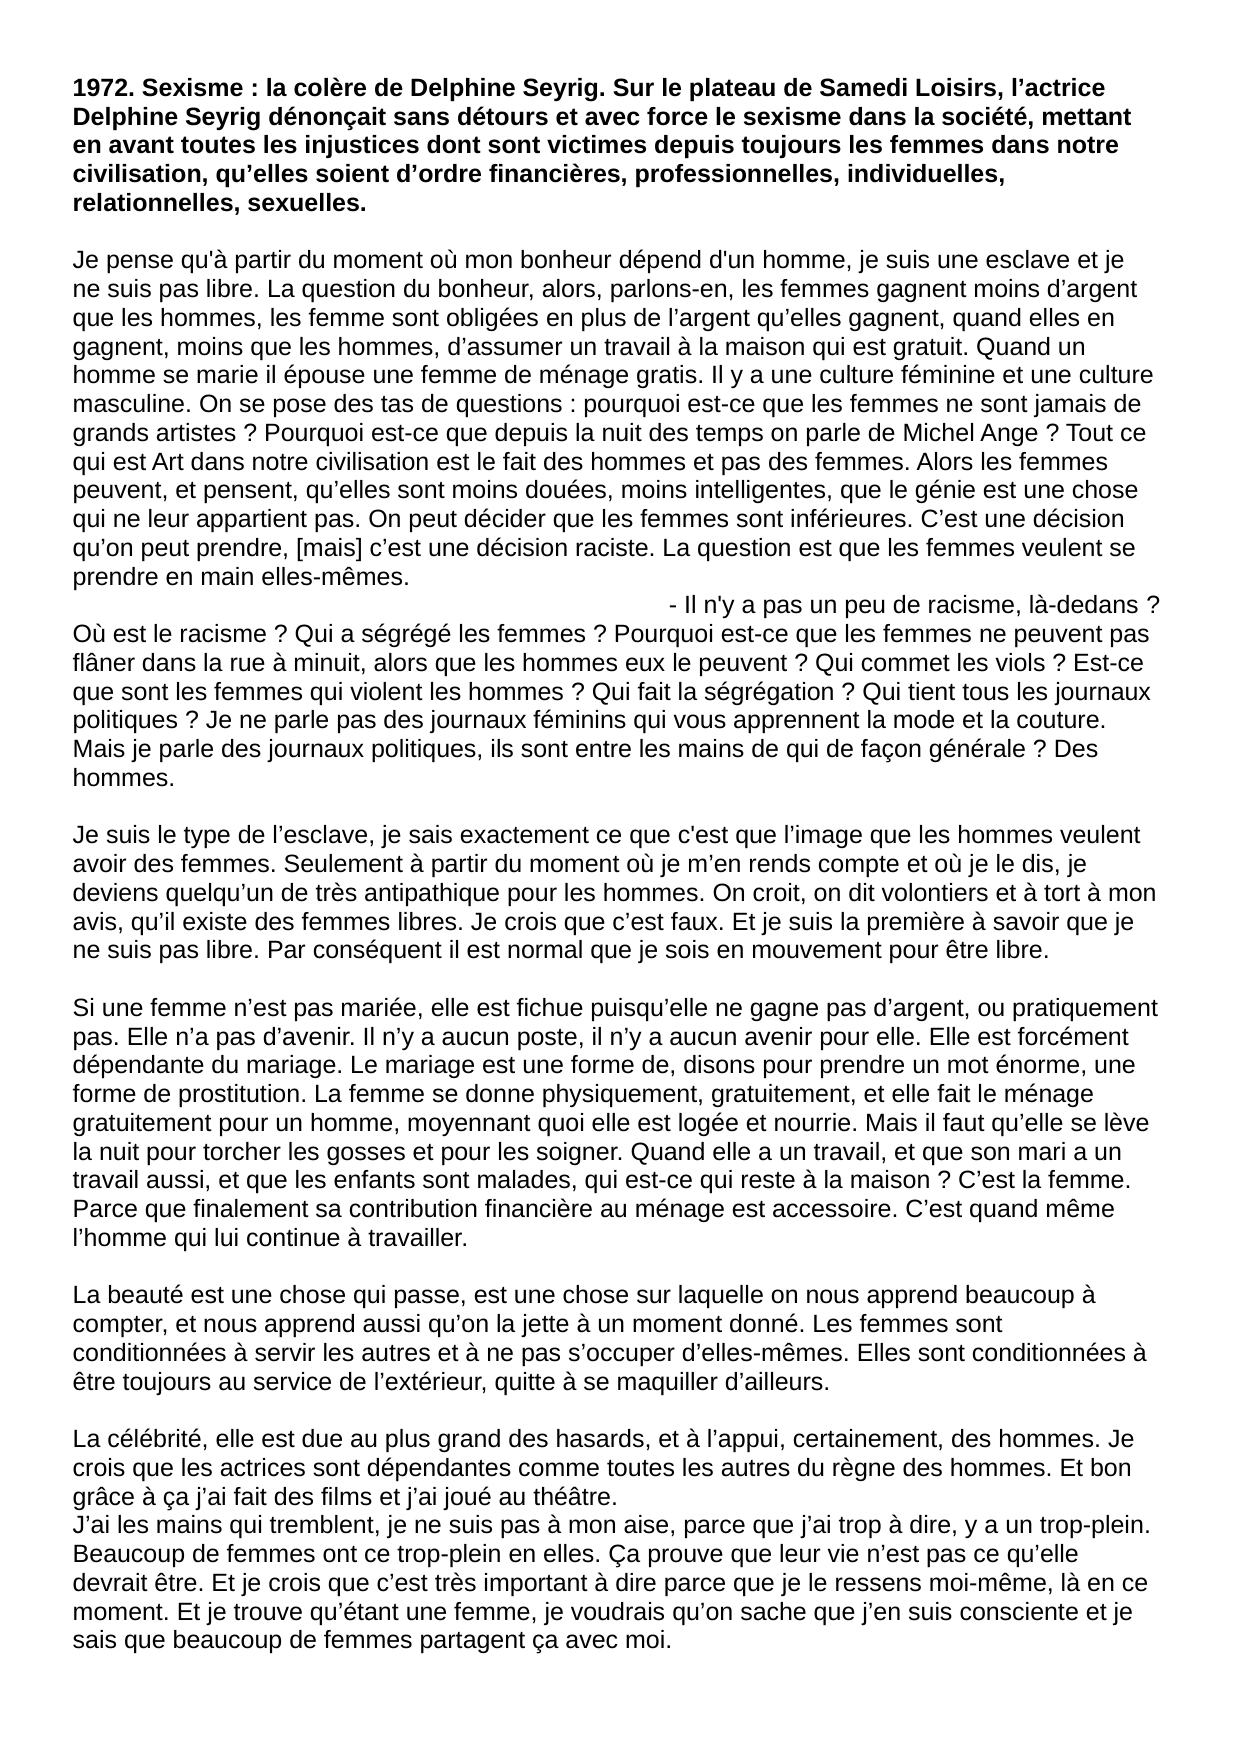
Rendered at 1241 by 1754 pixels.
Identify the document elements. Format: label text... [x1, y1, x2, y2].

text - Il n'y a pas un peu de racisme, là-dedans ? [72, 591, 1160, 619]
text J’ai les mains qui tremblent, je ne suis pas à mon aise, parce que j’ai trop à dire, y a un trop-plein. Beaucoup de femmes ont ce trop-plein en elles. Ça prouve que leur vie n’est pas ce qu’elle devrait être. Et je crois que c’est très important à dire parce que je le ressens moi-même, là en ce moment. Et je trouve qu’étant une femme, je voudrais qu’on sache que j’en suis consciente et je sais que beaucoup de femmes partagent ça avec moi. [72, 1511, 1160, 1654]
text Où est le racisme ? Qui a ségrégé les femmes ? Pourquoi est-ce que les femmes ne peuvent pas flâner dans la rue à minuit, alors que les hommes eux le peuvent ? Qui commet les viols ? Est-ce que sont les femmes qui violent les hommes ? Qui fait la ségrégation ? Qui tient tous les journaux politiques ? Je ne parle pas des journaux féminins qui vous apprennent la mode et la couture. Mais je parle des journaux politiques, ils sont entre les mains de qui de façon générale ? Des hommes. [72, 619, 1160, 792]
text 1972. Sexisme : la colère de Delphine Seyrig. Sur le plateau de Samedi Loisirs, l’actrice Delphine Seyrig dénonçait sans détours et avec force le sexisme dans la société, mettant en avant toutes les injustices dont sont victimes depuis toujours les femmes dans notre civilisation, qu’elles soient d’ordre financières, professionnelles, individuelles, relationnelles, sexuelles. [72, 73, 1160, 217]
text Si une femme n’est pas mariée, elle est fichue puisqu’elle ne gagne pas d’argent, ou pratiquement pas. Elle n’a pas d’avenir. Il n’y a aucun poste, il n’y a aucun avenir pour elle. Elle est forcément dépendante du mariage. Le mariage est une forme de, disons pour prendre un mot énorme, une forme de prostitution. La femme se donne physiquement, gratuitement, et elle fait le ménage gratuitement pour un homme, moyennant quoi elle est logée et nourrie. Mais il faut qu’elle se lève la nuit pour torcher les gosses et pour les soigner. Quand elle a un travail, et que son mari a un travail aussi, et que les enfants sont malades, qui est-ce qui reste à la maison ? C’est la femme. Parce que finalement sa contribution financière au ménage est accessoire. C’est quand même l’homme qui lui continue à travailler. [72, 993, 1160, 1252]
text La célébrité, elle est due au plus grand des hasards, et à l’appui, certainement, des hommes. Je crois que les actrices sont dépendantes comme toutes les autres du règne des hommes. Et bon grâce à ça j’ai fait des films et j’ai joué au théâtre. [72, 1424, 1160, 1511]
text Je suis le type de l’esclave, je sais exactement ce que c'est que l’image que les hommes veulent avoir des femmes. Seulement à partir du moment où je m’en rends compte et où je le dis, je deviens quelqu’un de très antipathique pour les hommes. On croit, on dit volontiers et à tort à mon avis, qu’il existe des femmes libres. Je crois que c’est faux. Et je suis la première à savoir que je ne suis pas libre. Par conséquent il est normal que je sois en mouvement pour être libre. [72, 821, 1160, 964]
text Je pense qu'à partir du moment où mon bonheur dépend d'un homme, je suis une esclave et je ne suis pas libre. La question du bonheur, alors, parlons-en, les femmes gagnent moins d’argent que les hommes, les femme sont obligées en plus de l’argent qu’elles gagnent, quand elles en gagnent, moins que les hommes, d’assumer un travail à la maison qui est gratuit. Quand un homme se marie il épouse une femme de ménage gratis. Il y a une culture féminine et une culture masculine. On se pose des tas de questions : pourquoi est-ce que les femmes ne sont jamais de grands artistes ? Pourquoi est-ce que depuis la nuit des temps on parle de Michel Ange ? Tout ce qui est Art dans notre civilisation est le fait des hommes et pas des femmes. Alors les femmes peuvent, et pensent, qu’elles sont moins douées, moins intelligentes, que le génie est une chose qui ne leur appartient pas. On peut décider que les femmes sont inférieures. C’est une décision qu’on peut prendre, [mais] c’est une décision raciste. La question est que les femmes veulent se prendre en main elles-mêmes. [72, 246, 1160, 591]
text La beauté est une chose qui passe, est une chose sur laquelle on nous apprend beaucoup à compter, et nous apprend aussi qu’on la jette à un moment donné. Les femmes sont conditionnées à servir les autres et à ne pas s’occuper d’elles-mêmes. Elles sont conditionnées à être toujours au service de l’extérieur, quitte à se maquiller d’ailleurs. [72, 1281, 1160, 1396]
